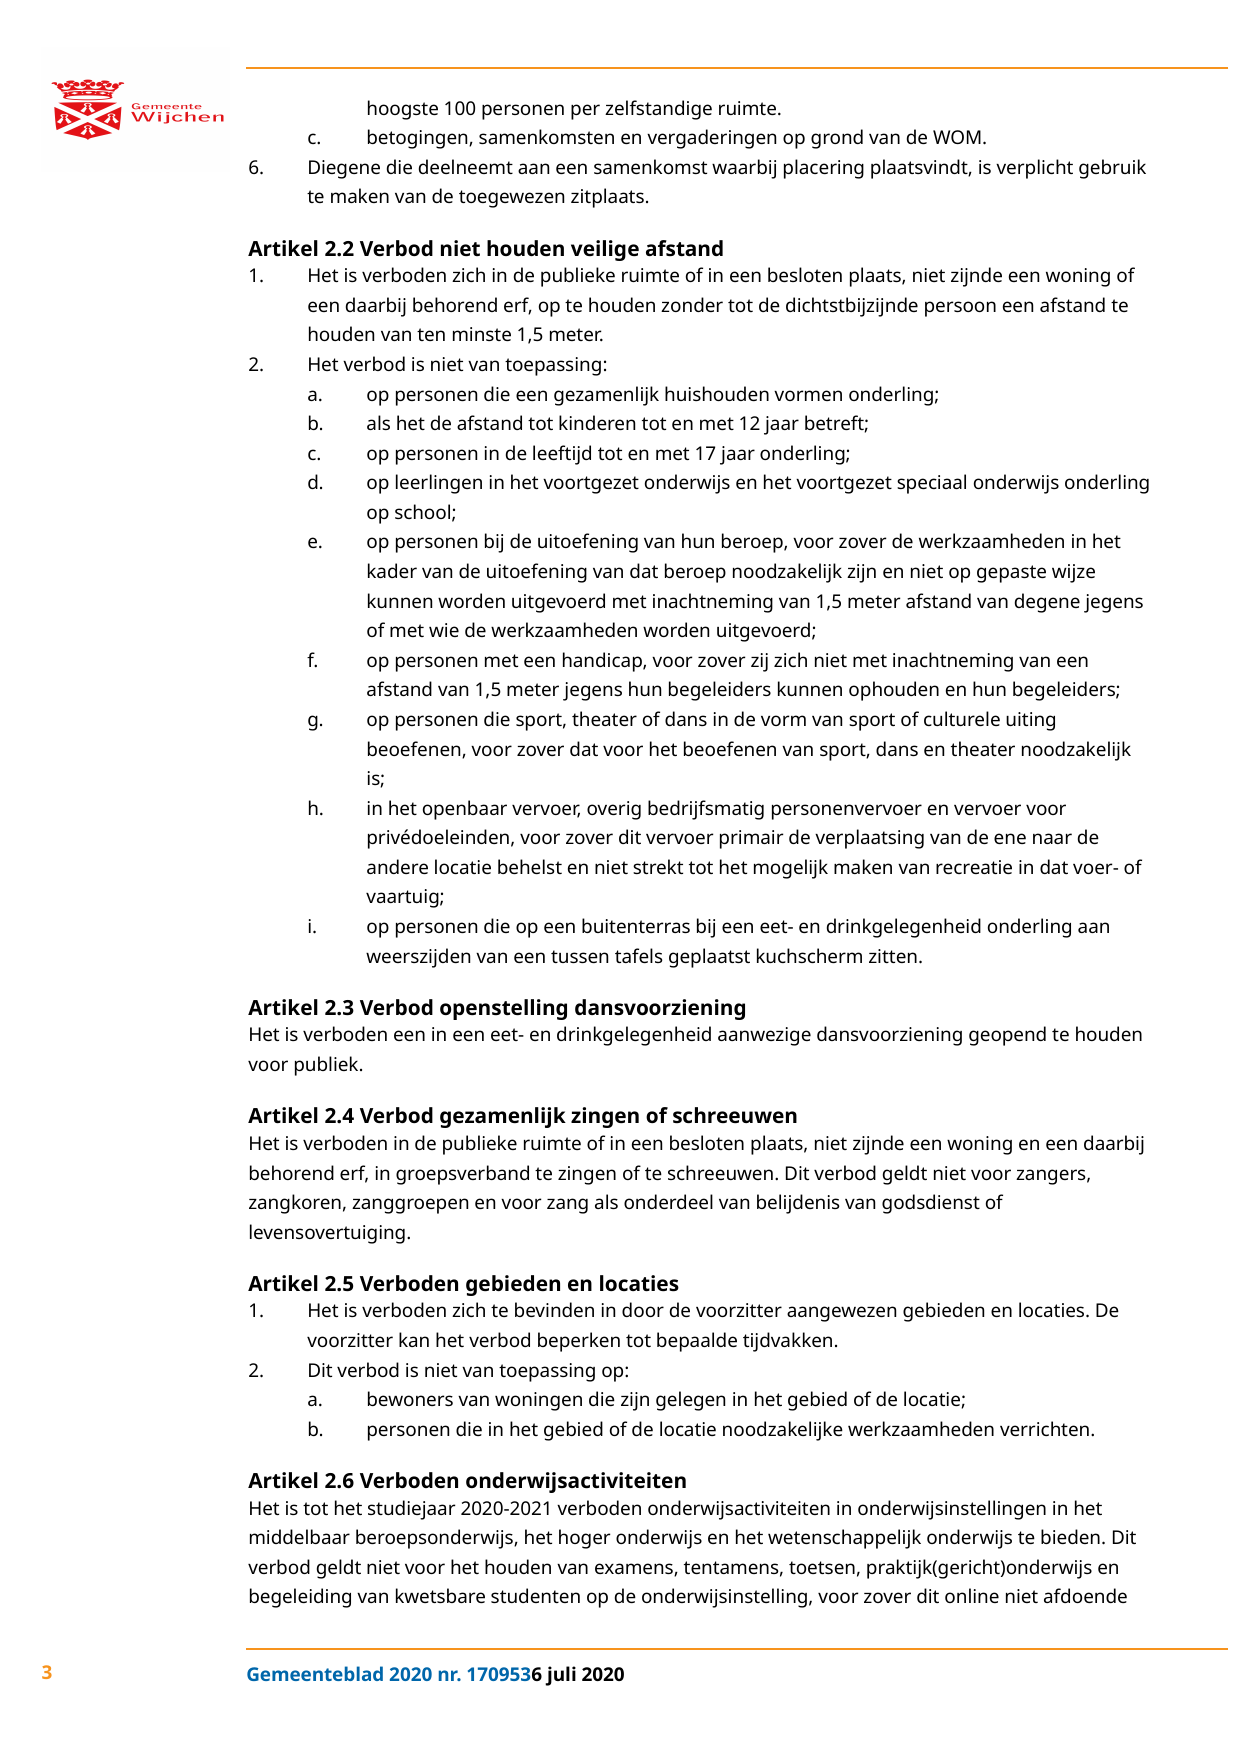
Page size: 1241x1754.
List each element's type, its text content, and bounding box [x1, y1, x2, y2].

text Het is tot het studiejaar 2020-2021 verboden onderwijsactiviteiten in onderwijsinstellingen in het middelbaar beroepsonderwijs, het hoger onderwijs en het wetenschappelijk onderwijs te bieden. Dit verbod geldt niet voor het houden van examens, tentamens, toetsen, praktijk(gericht)onderwijs en begeleiding van kwetsbare studenten op de onderwijsinstelling, voor zover dit online niet afdoende [248, 1495, 1152, 1609]
list Diegene die deelneemt aan een samenkomst waarbij placering plaatsvindt, is verplicht gebruik te maken van de toegewezen zitplaats. [248, 154, 1152, 209]
list Dit verbod is niet van toepassing op: [248, 1357, 1152, 1383]
text Artikel 2.4 Verbod gezamenlijk zingen of schreeuwen [248, 1102, 1152, 1130]
list in het openbaar vervoer, overig bedrijfsmatig personenvervoer en vervoer voor privédoeleinden, voor zover dit vervoer primair de verplaatsing van de ene naar de andere locatie behelst en niet strekt tot het mogelijk maken van recreatie in dat voer- of vaartuig; [307, 795, 1152, 909]
list Het is verboden zich in de publieke ruimte of in een besloten plaats, niet zijnde een woning of een daarbij behorend erf, op te houden zonder tot de dichtstbijzijnde persoon een afstand te houden van ten minste 1,5 meter. [248, 262, 1152, 347]
list op personen die een gezamenlijk huishouden vormen onderling; [307, 381, 1152, 406]
text Artikel 2.5 Verboden gebieden en locaties [248, 1269, 1152, 1298]
list personen die in het gebied of de locatie noodzakelijke werkzaamheden verrichten. [307, 1416, 1152, 1442]
list op leerlingen in het voortgezet onderwijs en het voortgezet speciaal onderwijs onderling op school; [307, 469, 1152, 525]
text Artikel 2.3 Verbod openstelling dansvoorziening [248, 993, 1152, 1022]
list hoogste 100 personen per zelfstandige ruimte. [307, 95, 1152, 121]
list als het de afstand tot kinderen tot en met 12 jaar betreft; [307, 410, 1152, 436]
text Het is verboden een in een eet- en drinkgelegenheid aanwezige dansvoorziening geopend te houden voor publiek. [248, 1022, 1152, 1077]
list betogingen, samenkomsten en vergaderingen op grond van de WOM. [307, 124, 1152, 150]
list bewoners van woningen die zijn gelegen in het gebied of de locatie; [307, 1386, 1152, 1412]
list op personen met een handicap, voor zover zij zich niet met inachtneming van een afstand van 1,5 meter jegens hun begeleiders kunnen ophouden en hun begeleiders; [307, 647, 1152, 702]
text Artikel 2.6 Verboden onderwijsactiviteiten [248, 1466, 1152, 1495]
text Het is verboden in de publieke ruimte of in een besloten plaats, niet zijnde een woning en een daarbij behorend erf, in groepsverband te zingen of te schreeuwen. Dit verbod geldt niet voor zangers, zangkoren, zanggroepen en voor zang als onderdeel van belijdenis van godsdienst of levensovertuiging. [248, 1130, 1152, 1244]
text Artikel 2.2 Verbod niet houden veilige afstand [248, 234, 1152, 262]
list Het verbod is niet van toepassing: [248, 351, 1152, 377]
list op personen die sport, theater of dans in de vorm van sport of culturele uiting beoefenen, voor zover dat voor het beoefenen van sport, dans en theater noodzakelijk is; [307, 706, 1152, 791]
list op personen die op een buitenterras bij een eet- en drinkgelegenheid onderling aan weerszijden van een tussen tafels geplaatst kuchscherm zitten. [307, 913, 1152, 968]
list Het is verboden zich te bevinden in door de voorzitter aangewezen gebieden en locaties. De voorzitter kan het verbod beperken tot bepaalde tijdvakken. [248, 1298, 1152, 1353]
list op personen bij de uitoefening van hun beroep, voor zover de werkzaamheden in het kader van de uitoefening van dat beroep noodzakelijk zijn en niet op gepaste wijze kunnen worden uitgevoerd met inachtneming van 1,5 meter afstand van degene jegens of met wie de werkzaamheden worden uitgevoerd; [307, 529, 1152, 643]
picture [41, 47, 231, 172]
list op personen in de leeftijd tot en met 17 jaar onderling; [307, 440, 1152, 466]
